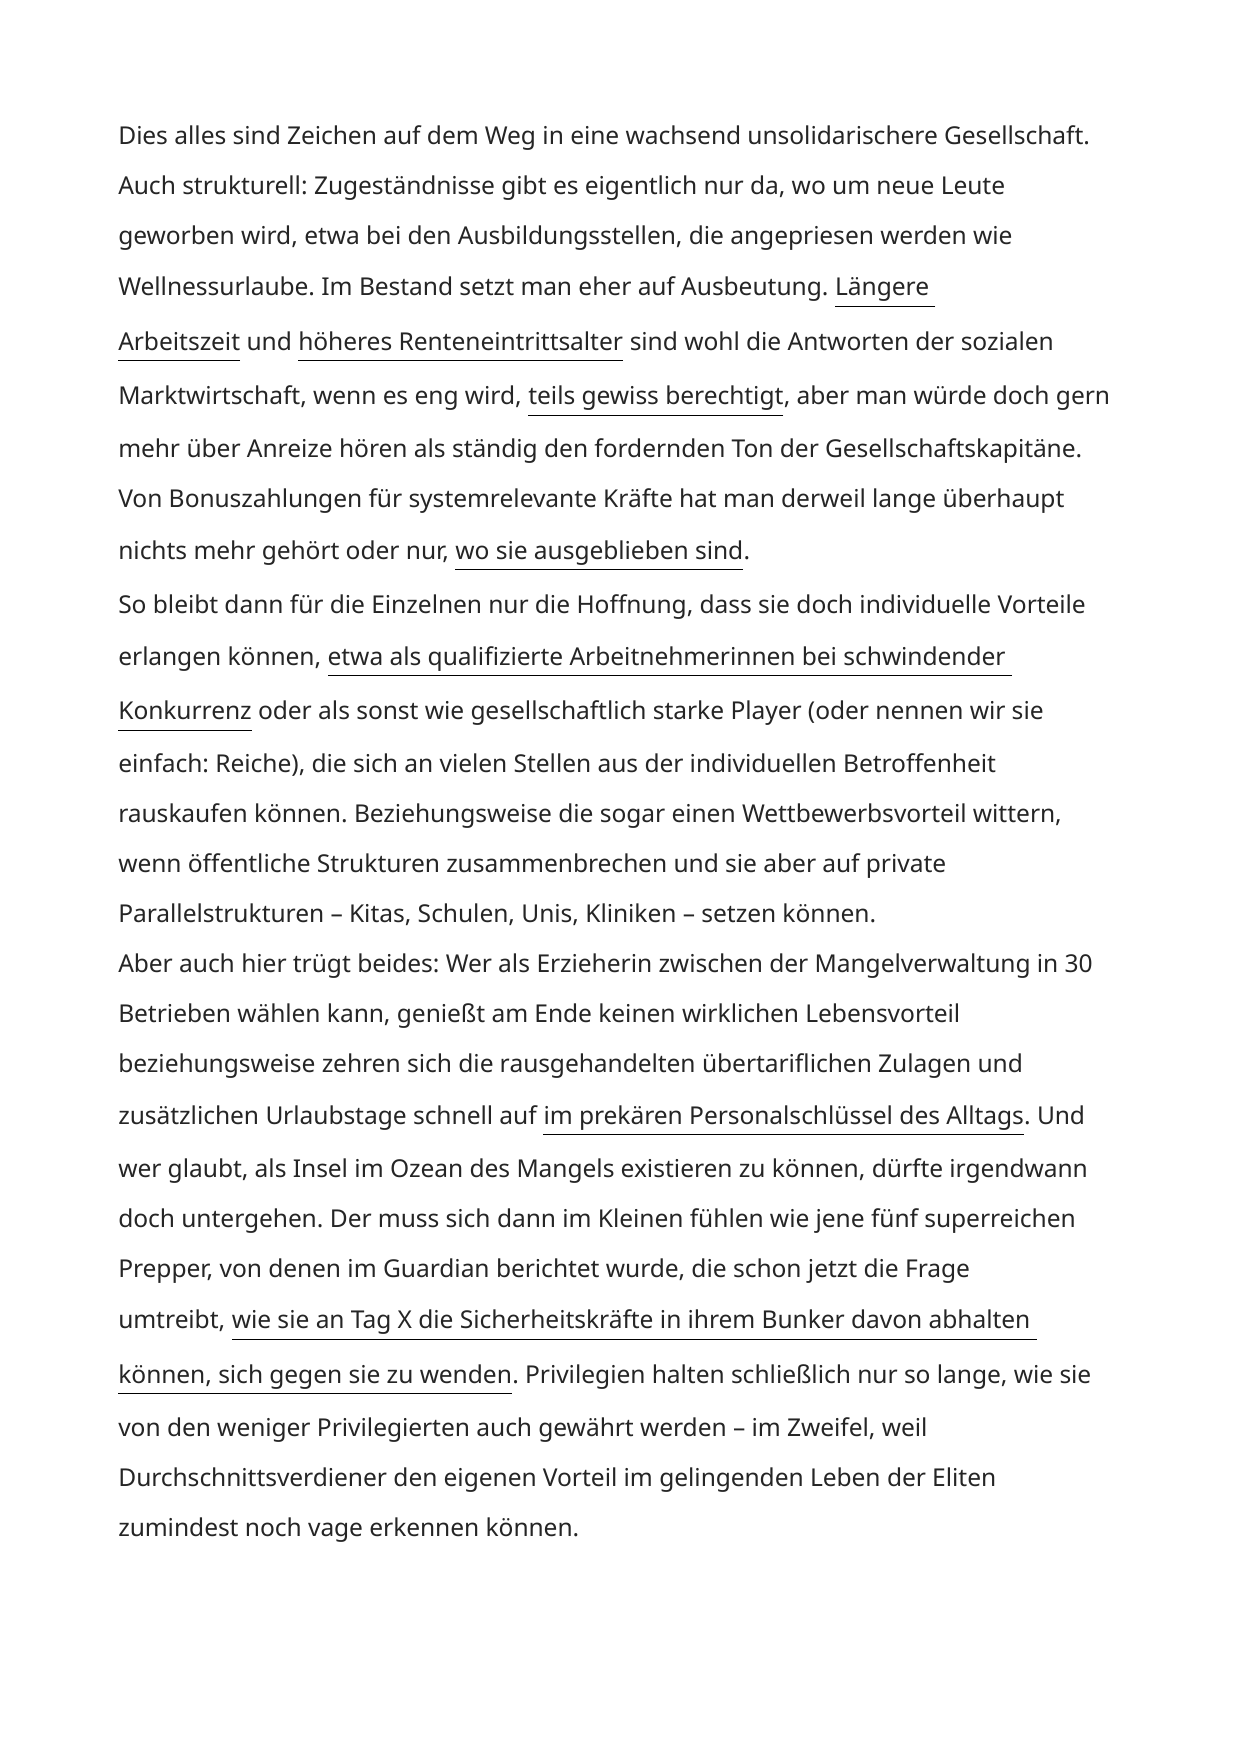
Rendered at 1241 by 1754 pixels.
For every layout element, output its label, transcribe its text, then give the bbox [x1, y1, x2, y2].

text Dies alles sind Zeichen auf dem Weg in eine wachsend unsolidarischere Gesellschaft. Auch strukturell: Zugeständnisse gibt es eigentlich nur da, wo um neue Leute geworben wird, etwa bei den Ausbildungsstellen, die angepriesen werden wie Wellnessurlaube. Im Bestand setzt man eher auf Ausbeutung. Längere Arbeitszeit und höheres Renteneintrittsalter sind wohl die Antworten der sozialen Marktwirtschaft, wenn es eng wird, teils gewiss berechtigt, aber man würde doch gern mehr über Anreize hören als ständig den fordernden Ton der Gesellschaftskapitäne. Von Bonuszahlungen für systemrelevante Kräfte hat man derweil lange überhaupt nichts mehr gehört oder nur, wo sie ausgeblieben sind. [118, 118, 1122, 569]
text So bleibt dann für die Einzelnen nur die Hoffnung, dass sie doch individuelle Vorteile erlangen können, etwa als qualifizierte Arbeitnehmerinnen bei schwindender Konkurrenz oder als sonst wie gesellschaftlich starke Player (oder nennen wir sie einfach: Reiche), die sich an vielen Stellen aus der individuellen Betroffenheit rauskaufen können. Beziehungsweise die sogar einen Wettbewerbsvorteil wittern, wenn öffentliche Strukturen zusammenbrechen und sie aber auf private Parallelstrukturen – Kitas, Schulen, Unis, Kliniken – setzen können. [118, 587, 1122, 930]
text Aber auch hier trügt beides: Wer als Erzieherin zwischen der Mangelverwaltung in 30 Betrieben wählen kann, genießt am Ende keinen wirklichen Lebensvorteil beziehungsweise zehren sich die rausgehandelten übertariflichen Zulagen und zusätzlichen Urlaubstage schnell auf im prekären Personalschlüssel des Alltags. Und wer glaubt, als Insel im Ozean des Mangels existieren zu können, dürfte irgendwann doch untergehen. Der muss sich dann im Kleinen fühlen wie jene fünf superreichen Prepper, von denen im Guardian berichtet wurde, die schon jetzt die Frage umtreibt, wie sie an Tag X die Sicherheitskräfte in ihrem Bunker davon abhalten können, sich gegen sie zu wenden. Privilegien halten schließlich nur so lange, wie sie von den weniger Privilegierten auch gewährt werden – im Zweifel, weil Durchschnittsverdiener den eigenen Vorteil im gelingenden Leben der Eliten zumindest noch vage erkennen können. [118, 946, 1122, 1543]
